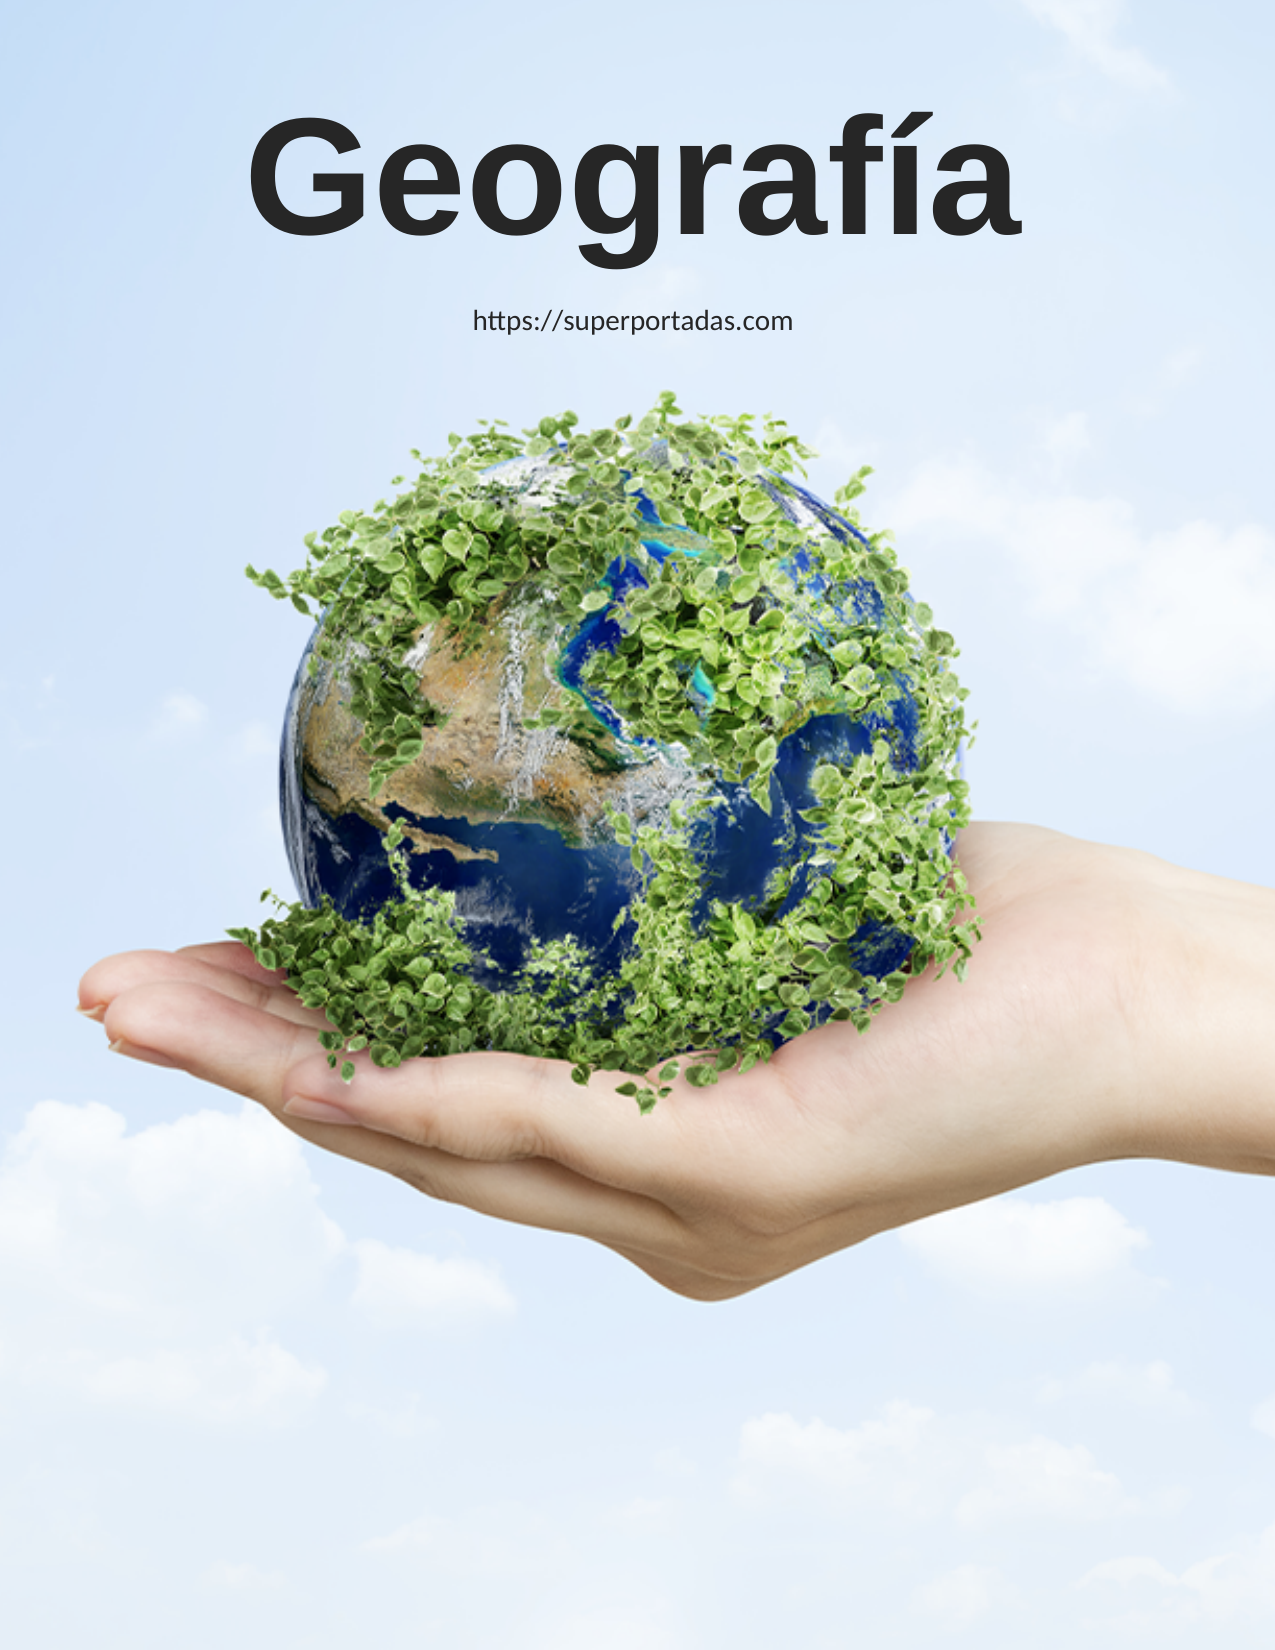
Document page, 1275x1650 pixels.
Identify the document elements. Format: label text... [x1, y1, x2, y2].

text Geografía [183, 78, 1083, 270]
text https://superportadas.com [183, 302, 1083, 338]
picture [0, 0, 1275, 1650]
